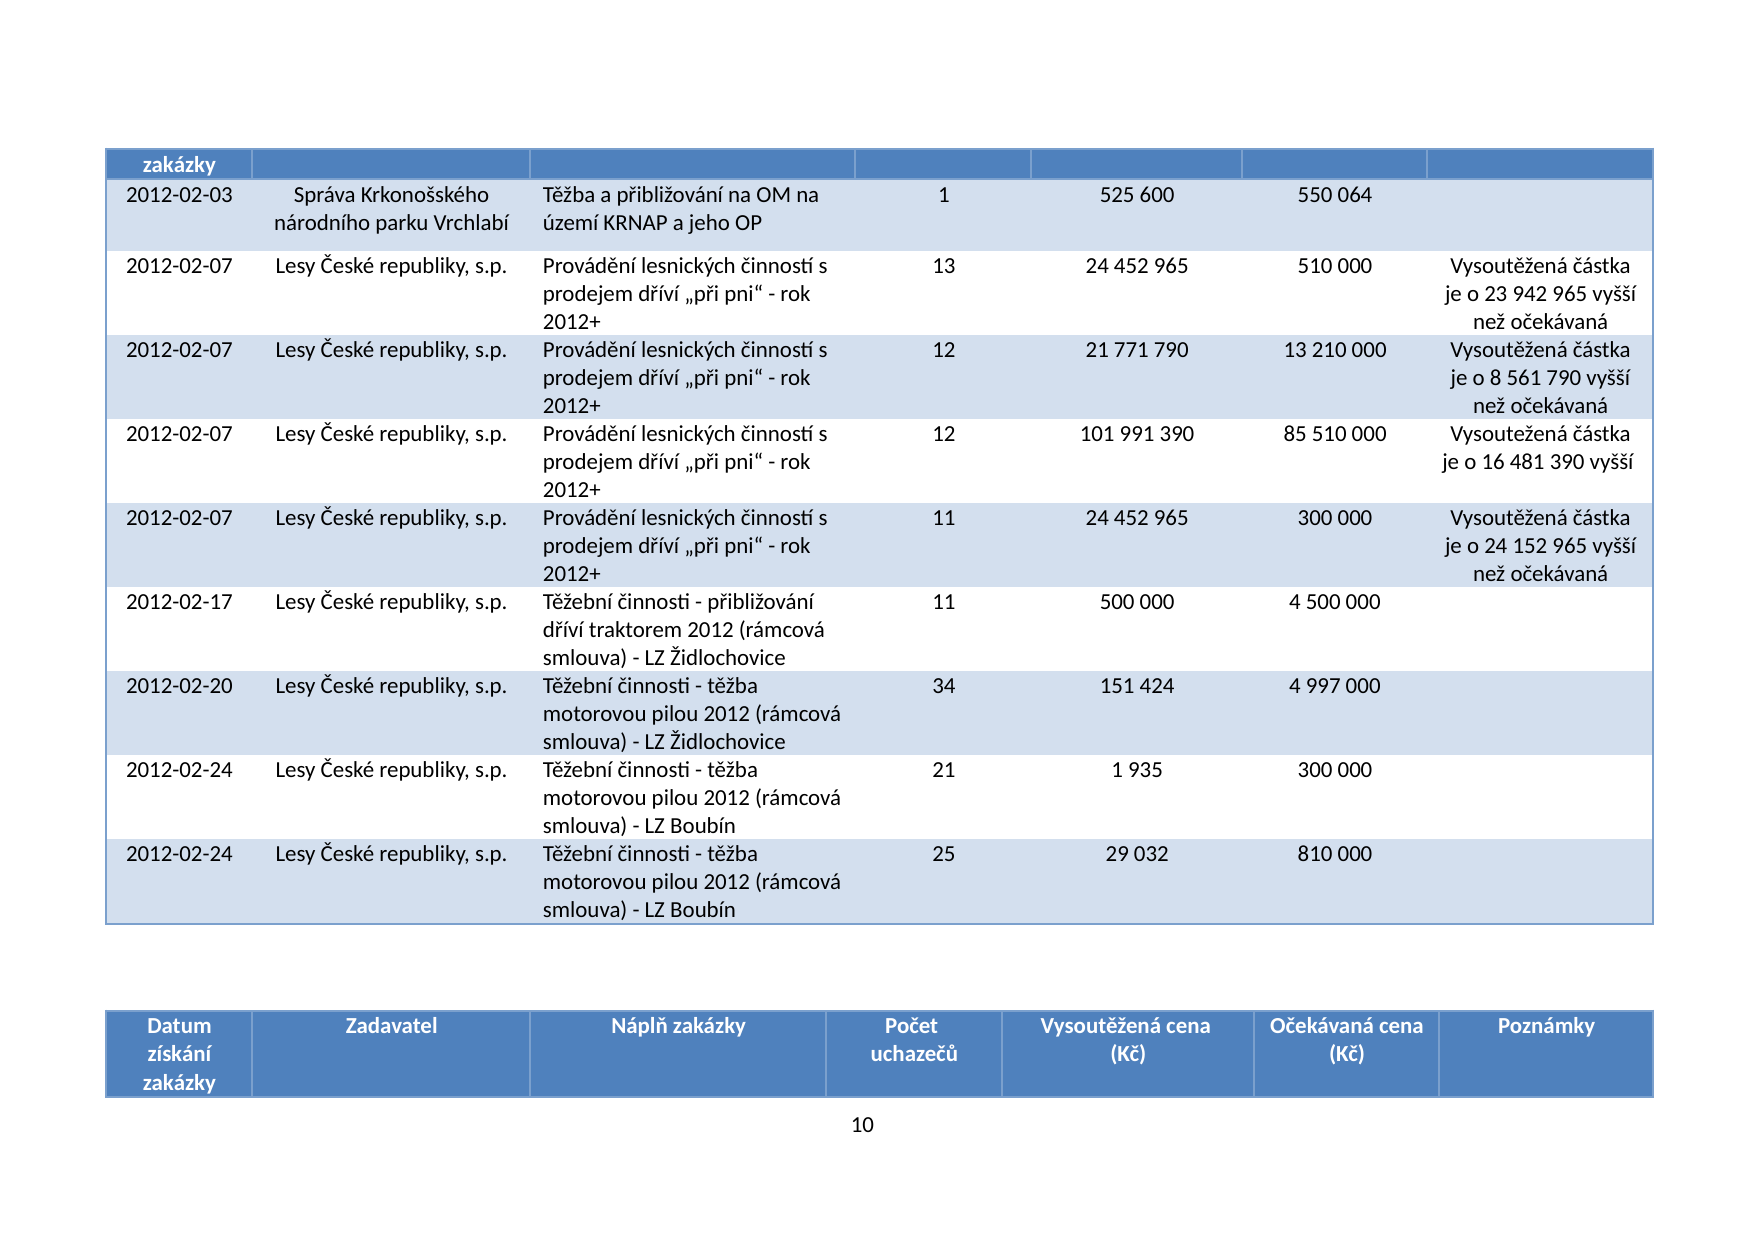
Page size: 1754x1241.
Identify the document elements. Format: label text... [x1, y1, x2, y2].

table_cell Lesy České republiky, s.p. [252, 419, 530, 503]
table_cell [1427, 180, 1652, 251]
table_cell 810 000 [1242, 839, 1427, 923]
table_cell 24 452 965 [1031, 251, 1242, 335]
table_cell Těžební činnosti - těžba motorovou pilou 2012 (rámcová smlouva) - LZ Boubín [530, 755, 855, 839]
table_cell Lesy České republiky, s.p. [252, 335, 530, 419]
table_cell Těžební činnosti - těžba motorovou pilou 2012 (rámcová smlouva) - LZ Židlochovice [530, 671, 855, 755]
table_cell Vysoutěžená částka je o 23 942 965 vyšší než očekávaná [1427, 251, 1652, 335]
table_cell [1427, 839, 1652, 923]
table_header Vysoutěžená cena (Kč) [1003, 1012, 1253, 1096]
table_header [253, 150, 529, 178]
table_cell 11 [855, 587, 1031, 671]
table_cell 24 452 965 [1031, 503, 1242, 587]
table_cell 13 [855, 251, 1031, 335]
table_cell Vysoutežená částka je o 16 481 390 vyšší [1427, 419, 1652, 503]
table_header [1243, 150, 1426, 178]
table_cell Lesy České republiky, s.p. [252, 839, 530, 923]
table_cell 300 000 [1242, 503, 1427, 587]
table_header [531, 150, 854, 178]
table_cell 1 935 [1031, 755, 1242, 839]
table_cell 4 997 000 [1242, 671, 1427, 755]
table_header Očekávaná cena (Kč) [1255, 1012, 1438, 1096]
table_cell 12 [855, 335, 1031, 419]
table_cell 300 000 [1242, 755, 1427, 839]
table_cell Provádění lesnických činností s prodejem dříví „při pni“ - rok 2012+ [530, 503, 855, 587]
table_cell [1427, 587, 1652, 671]
table_cell 101 991 390 [1031, 419, 1242, 503]
table_cell [1427, 671, 1652, 755]
table_cell 34 [855, 671, 1031, 755]
table_cell Správa Krkonošského národního parku Vrchlabí [252, 180, 530, 251]
table_header [856, 150, 1030, 178]
table_header Zadavatel [253, 1012, 529, 1096]
table_cell Lesy České republiky, s.p. [252, 587, 530, 671]
table_cell 2012-02-03 [107, 180, 252, 251]
table_cell 4 500 000 [1242, 587, 1427, 671]
table_cell Lesy České republiky, s.p. [252, 503, 530, 587]
table_cell Těžební činnosti - těžba motorovou pilou 2012 (rámcová smlouva) - LZ Boubín [530, 839, 855, 923]
table_cell Lesy České republiky, s.p. [252, 671, 530, 755]
table_cell 510 000 [1242, 251, 1427, 335]
table_header Datum získání zakázky [107, 1012, 251, 1096]
table_cell 2012-02-07 [107, 335, 252, 419]
table_cell 21 771 790 [1031, 335, 1242, 419]
table_cell [1427, 755, 1652, 839]
table_cell Provádění lesnických činností s prodejem dříví „při pni“ - rok 2012+ [530, 419, 855, 503]
table_cell Těžební činnosti - přibližování dříví traktorem 2012 (rámcová smlouva) - LZ Židlochovice [530, 587, 855, 671]
table_cell 151 424 [1031, 671, 1242, 755]
table_header zakázky [107, 150, 251, 178]
table_cell Vysoutěžená částka je o 24 152 965 vyšší než očekávaná [1427, 503, 1652, 587]
table_cell Těžba a přibližování na OM na území KRNAP a jeho OP [530, 180, 855, 251]
table_cell 525 600 [1031, 180, 1242, 251]
table_cell 29 032 [1031, 839, 1242, 923]
table_header [1428, 150, 1652, 178]
table_cell 2012-02-24 [107, 839, 252, 923]
table_cell Provádění lesnických činností s prodejem dříví „při pni“ - rok 2012+ [530, 251, 855, 335]
table_cell 21 [855, 755, 1031, 839]
table_cell 25 [855, 839, 1031, 923]
table_header Poznámky [1440, 1012, 1652, 1096]
table_cell 2012-02-07 [107, 419, 252, 503]
table_header Počet uchazečů [827, 1012, 1001, 1096]
table_cell 550 064 [1242, 180, 1427, 251]
table_cell 13 210 000 [1242, 335, 1427, 419]
table_cell 2012-02-17 [107, 587, 252, 671]
table_cell 12 [855, 419, 1031, 503]
table_cell Lesy České republiky, s.p. [252, 755, 530, 839]
table_header [1032, 150, 1241, 178]
table_header Náplň zakázky [531, 1012, 825, 1096]
table_cell Provádění lesnických činností s prodejem dříví „při pni“ - rok 2012+ [530, 335, 855, 419]
table_cell 500 000 [1031, 587, 1242, 671]
table_cell Lesy České republiky, s.p. [252, 251, 530, 335]
table_cell Vysoutěžená částka je o 8 561 790 vyšší než očekávaná [1427, 335, 1652, 419]
table_cell 85 510 000 [1242, 419, 1427, 503]
table_cell 2012-02-07 [107, 251, 252, 335]
table_cell 11 [855, 503, 1031, 587]
table_cell 2012-02-20 [107, 671, 252, 755]
table_cell 1 [855, 180, 1031, 251]
table_cell 2012-02-24 [107, 755, 252, 839]
table_cell 2012-02-07 [107, 503, 252, 587]
